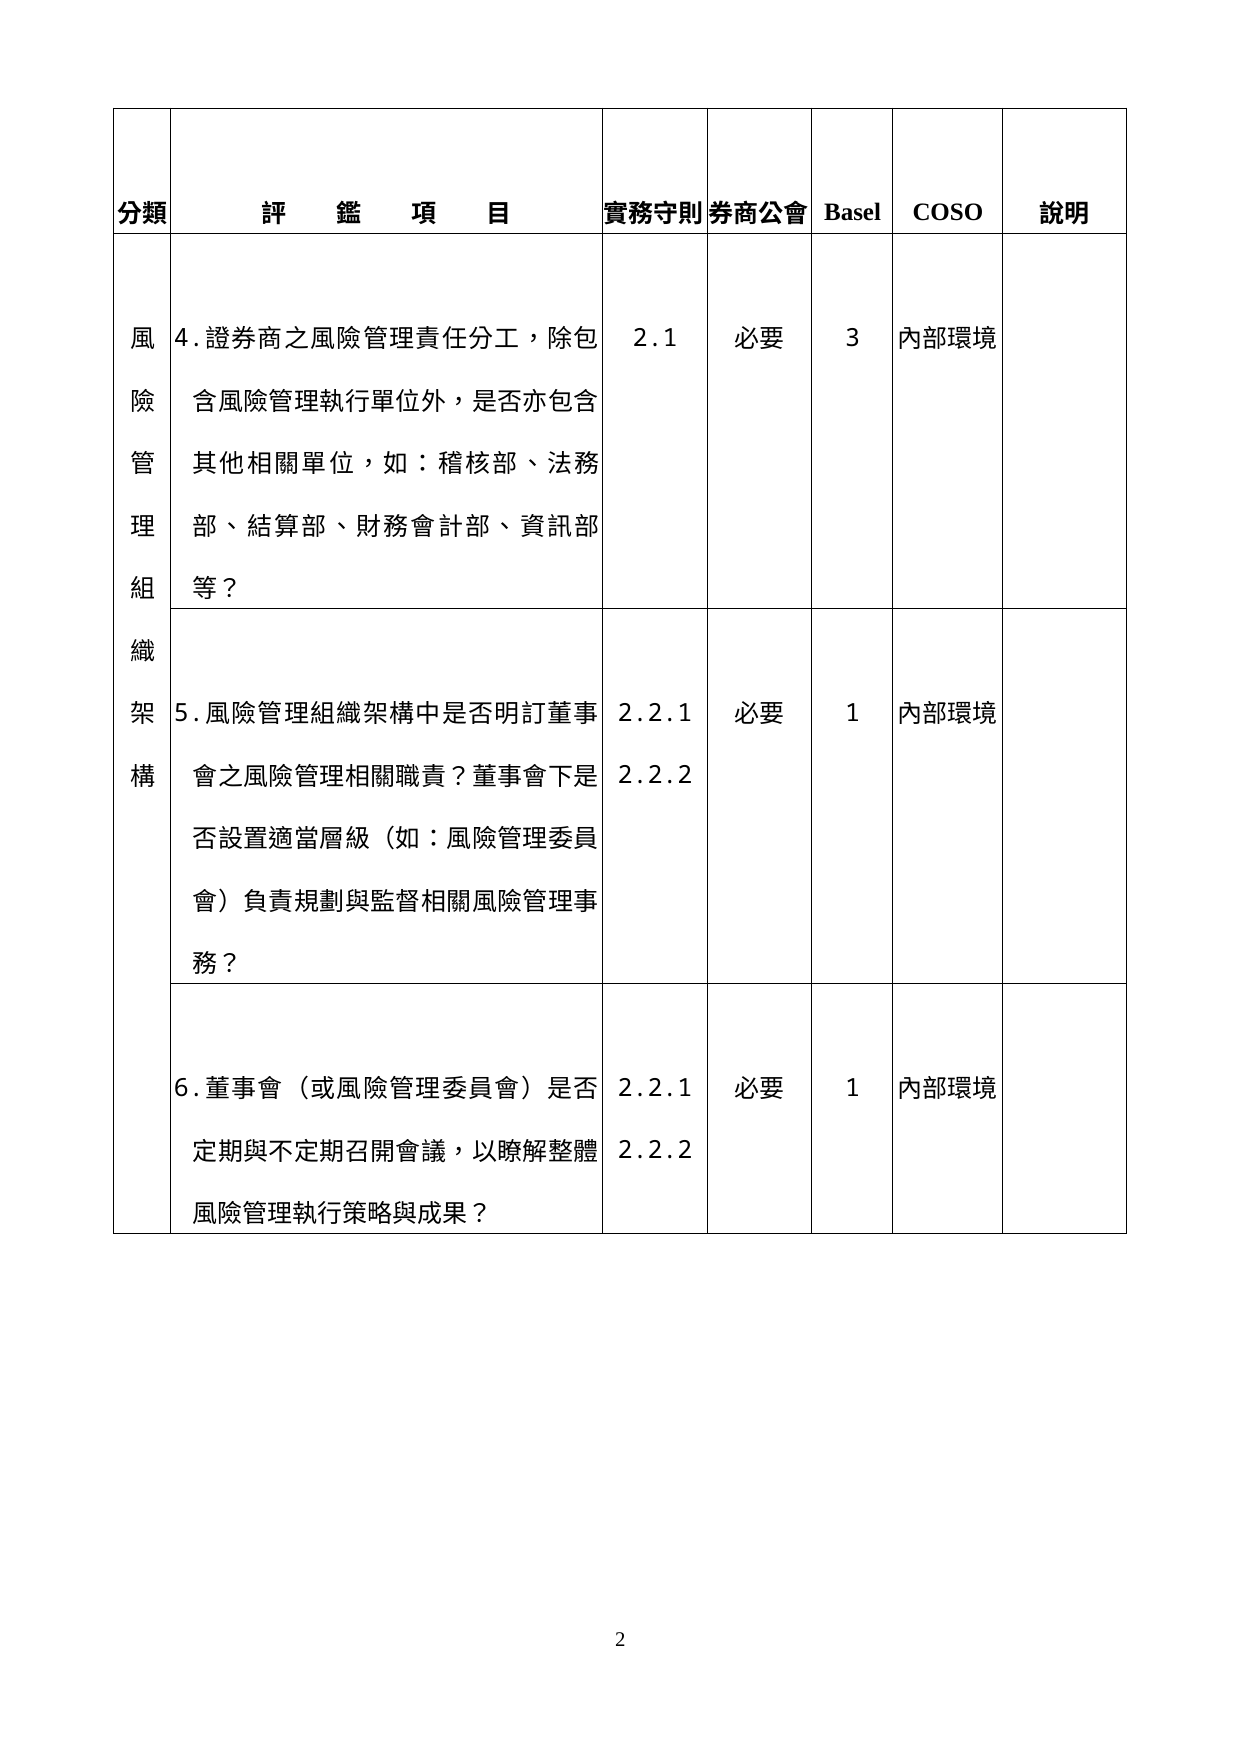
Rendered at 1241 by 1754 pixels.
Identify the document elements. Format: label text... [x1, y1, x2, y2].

table_cell 必要 [708, 609, 811, 983]
table_cell 內部環境 [893, 234, 1002, 608]
table_cell [1003, 234, 1126, 608]
table_cell 必要 [708, 984, 811, 1233]
table_cell 內部環境 [893, 984, 1002, 1233]
table_cell 6.董事會（或風險管理委員會）是否定期與不定期召開會議，以瞭解整體風險管理執行策略與成果？ [171, 984, 602, 1233]
table_header COSO [893, 109, 1002, 233]
table_header 券商公會 [708, 109, 811, 233]
table_cell 5.風險管理組織架構中是否明訂董事會之風險管理相關職責？董事會下是否設置適當層級（如：風險管理委員會）負責規劃與監督相關風險管理事務？ [171, 609, 602, 983]
table_cell 2.2.1 2.2.2 [603, 609, 707, 983]
table_cell 必要 [708, 234, 811, 608]
table_cell 內部環境 [893, 609, 1002, 983]
table_cell [1003, 609, 1126, 983]
table_header 說明 [1003, 109, 1126, 233]
table_header 評鑑項目 [171, 109, 602, 233]
table_cell 風險管理組織架構 [114, 234, 170, 1233]
table_cell 1 [812, 984, 892, 1233]
table_cell 3 [812, 234, 892, 608]
table_header Basel [812, 109, 892, 233]
table_cell 2.2.1 2.2.2 [603, 984, 707, 1233]
table_cell [1003, 984, 1126, 1233]
table_header 實務守則 [603, 109, 707, 233]
table_header 分類 [114, 109, 170, 233]
table_cell 1 [812, 609, 892, 983]
table_cell 2.1 [603, 234, 707, 608]
table_cell 4.證券商之風險管理責任分工，除包含風險管理執行單位外，是否亦包含其他相關單位，如：稽核部、法務部、結算部、財務會計部、資訊部等？ [171, 234, 602, 608]
